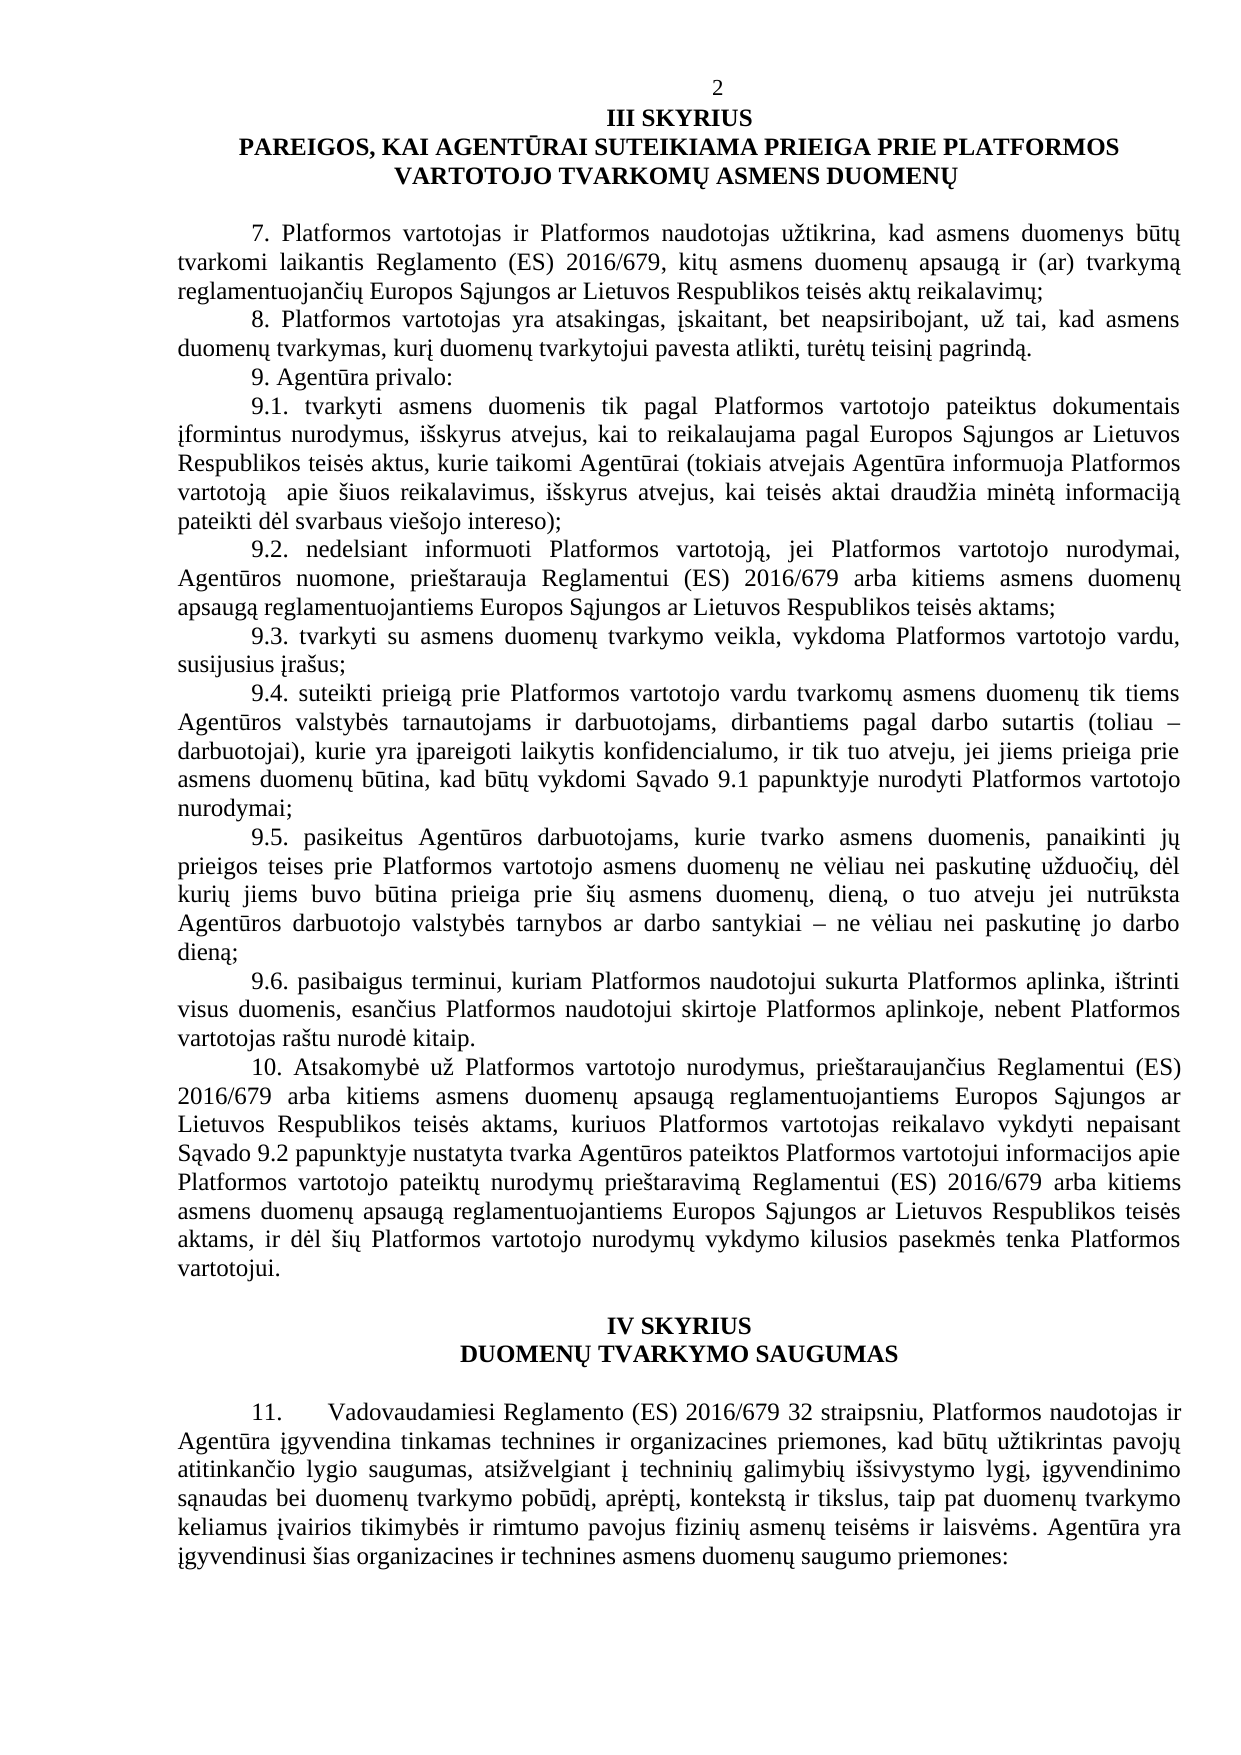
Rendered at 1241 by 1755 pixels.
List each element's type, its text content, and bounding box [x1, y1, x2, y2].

text PAREIGOS, KAI AGENTŪRAI SUTEIKIAMA PRIEIGA PRIE PLATFORMOS VARTOTOJO TVARKOMŲ ASMENS DUOMENŲ [177, 132, 1181, 189]
text 7. Platformos vartotojas ir Platformos naudotojas užtikrina, kad asmens duomenys būtų tvarkomi laikantis Reglamento (ES) 2016/679, kitų asmens duomenų apsaugą ir (ar) tvarkymą reglamentuojančių Europos Sąjungos ar Lietuvos Respublikos teisės aktų reikalavimų; [177, 218, 1181, 304]
text 9.2. nedelsiant informuoti Platformos vartotoją, jei Platformos vartotojo nurodymai, Agentūros nuomone, prieštarauja Reglamentui (ES) 2016/679 arba kitiems asmens duomenų apsaugą reglamentuojantiems Europos Sąjungos ar Lietuvos Respublikos teisės aktams; [177, 534, 1181, 621]
text 9.6. pasibaigus terminui, kuriam Platformos naudotojui sukurta Platformos aplinka, ištrinti visus duomenis, esančius Platformos naudotojui skirtoje Platformos aplinkoje, nebent Platformos vartotojas raštu nurodė kitaip. [177, 966, 1181, 1052]
text 9.3. tvarkyti su asmens duomenų tvarkymo veikla, vykdoma Platformos vartotojo vardu, susijusius įrašus; [177, 621, 1181, 678]
text 9.5. pasikeitus Agentūros darbuotojams, kurie tvarko asmens duomenis, panaikinti jų prieigos teises prie Platformos vartotojo asmens duomenų ne vėliau nei paskutinę užduočių, dėl kurių jiems buvo būtina prieiga prie šių asmens duomenų, dieną, o tuo atveju jei nutrūksta Agentūros darbuotojo valstybės tarnybos ar darbo santykiai – ne vėliau nei paskutinę jo darbo dieną; [177, 822, 1181, 966]
text IV SKYRIUS [177, 1311, 1181, 1339]
text 8. Platformos vartotojas yra atsakingas, įskaitant, bet neapsiribojant, už tai, kad asmens duomenų tvarkymas, kurį duomenų tvarkytojui pavesta atlikti, turėtų teisinį pagrindą. [177, 304, 1181, 362]
text 9.4. suteikti prieigą prie Platformos vartotojo vardu tvarkomų asmens duomenų tik tiems Agentūros valstybės tarnautojams ir darbuotojams, dirbantiems pagal darbo sutartis (toliau – darbuotojai), kurie yra įpareigoti laikytis konfidencialumo, ir tik tuo atveju, jei jiems prieiga prie asmens duomenų būtina, kad būtų vykdomi Sąvado 9.1 papunktyje nurodyti Platformos vartotojo nurodymai; [177, 678, 1181, 822]
text 10. Atsakomybė už Platformos vartotojo nurodymus, prieštaraujančius Reglamentui (ES) 2016/679 arba kitiems asmens duomenų apsaugą reglamentuojantiems Europos Sąjungos ar Lietuvos Respublikos teisės aktams, kuriuos Platformos vartotojas reikalavo vykdyti nepaisant Sąvado 9.2 papunktyje nustatyta tvarka Agentūros pateiktos Platformos vartotojui informacijos apie Platformos vartotojo pateiktų nurodymų prieštaravimą Reglamentui (ES) 2016/679 arba kitiems asmens duomenų apsaugą reglamentuojantiems Europos Sąjungos ar Lietuvos Respublikos teisės aktams, ir dėl šių Platformos vartotojo nurodymų vykdymo kilusios pasekmės tenka Platformos vartotojui. [177, 1052, 1181, 1282]
text 9.1. tvarkyti asmens duomenis tik pagal Platformos vartotojo pateiktus dokumentais įformintus nurodymus, išskyrus atvejus, kai to reikalaujama pagal Europos Sąjungos ar Lietuvos Respublikos teisės aktus, kurie taikomi Agentūrai (tokiais atvejais Agentūra informuoja Platformos vartotoją apie šiuos reikalavimus, išskyrus atvejus, kai teisės aktai draudžia minėtą informaciją pateikti dėl svarbaus viešojo intereso); [177, 391, 1181, 534]
text DUOMENŲ TVARKYMO SAUGUMAS [177, 1339, 1181, 1368]
text 9. Agentūra privalo: [177, 362, 1181, 391]
text III SKYRIUS [177, 103, 1181, 132]
text 11. Vadovaudamiesi Reglamento (ES) 2016/679 32 straipsniu, Platformos naudotojas ir Agentūra įgyvendina tinkamas technines ir organizacines priemones, kad būtų užtikrintas pavojų atitinkančio lygio saugumas, atsižvelgiant į techninių galimybių išsivystymo lygį, įgyvendinimo sąnaudas bei duomenų tvarkymo pobūdį, aprėptį, kontekstą ir tikslus, taip pat duomenų tvarkymo keliamus įvairios tikimybės ir rimtumo pavojus fizinių asmenų teisėms ir laisvėms. Agentūra yra įgyvendinusi šias organizacines ir technines asmens duomenų saugumo priemones: [177, 1397, 1181, 1569]
